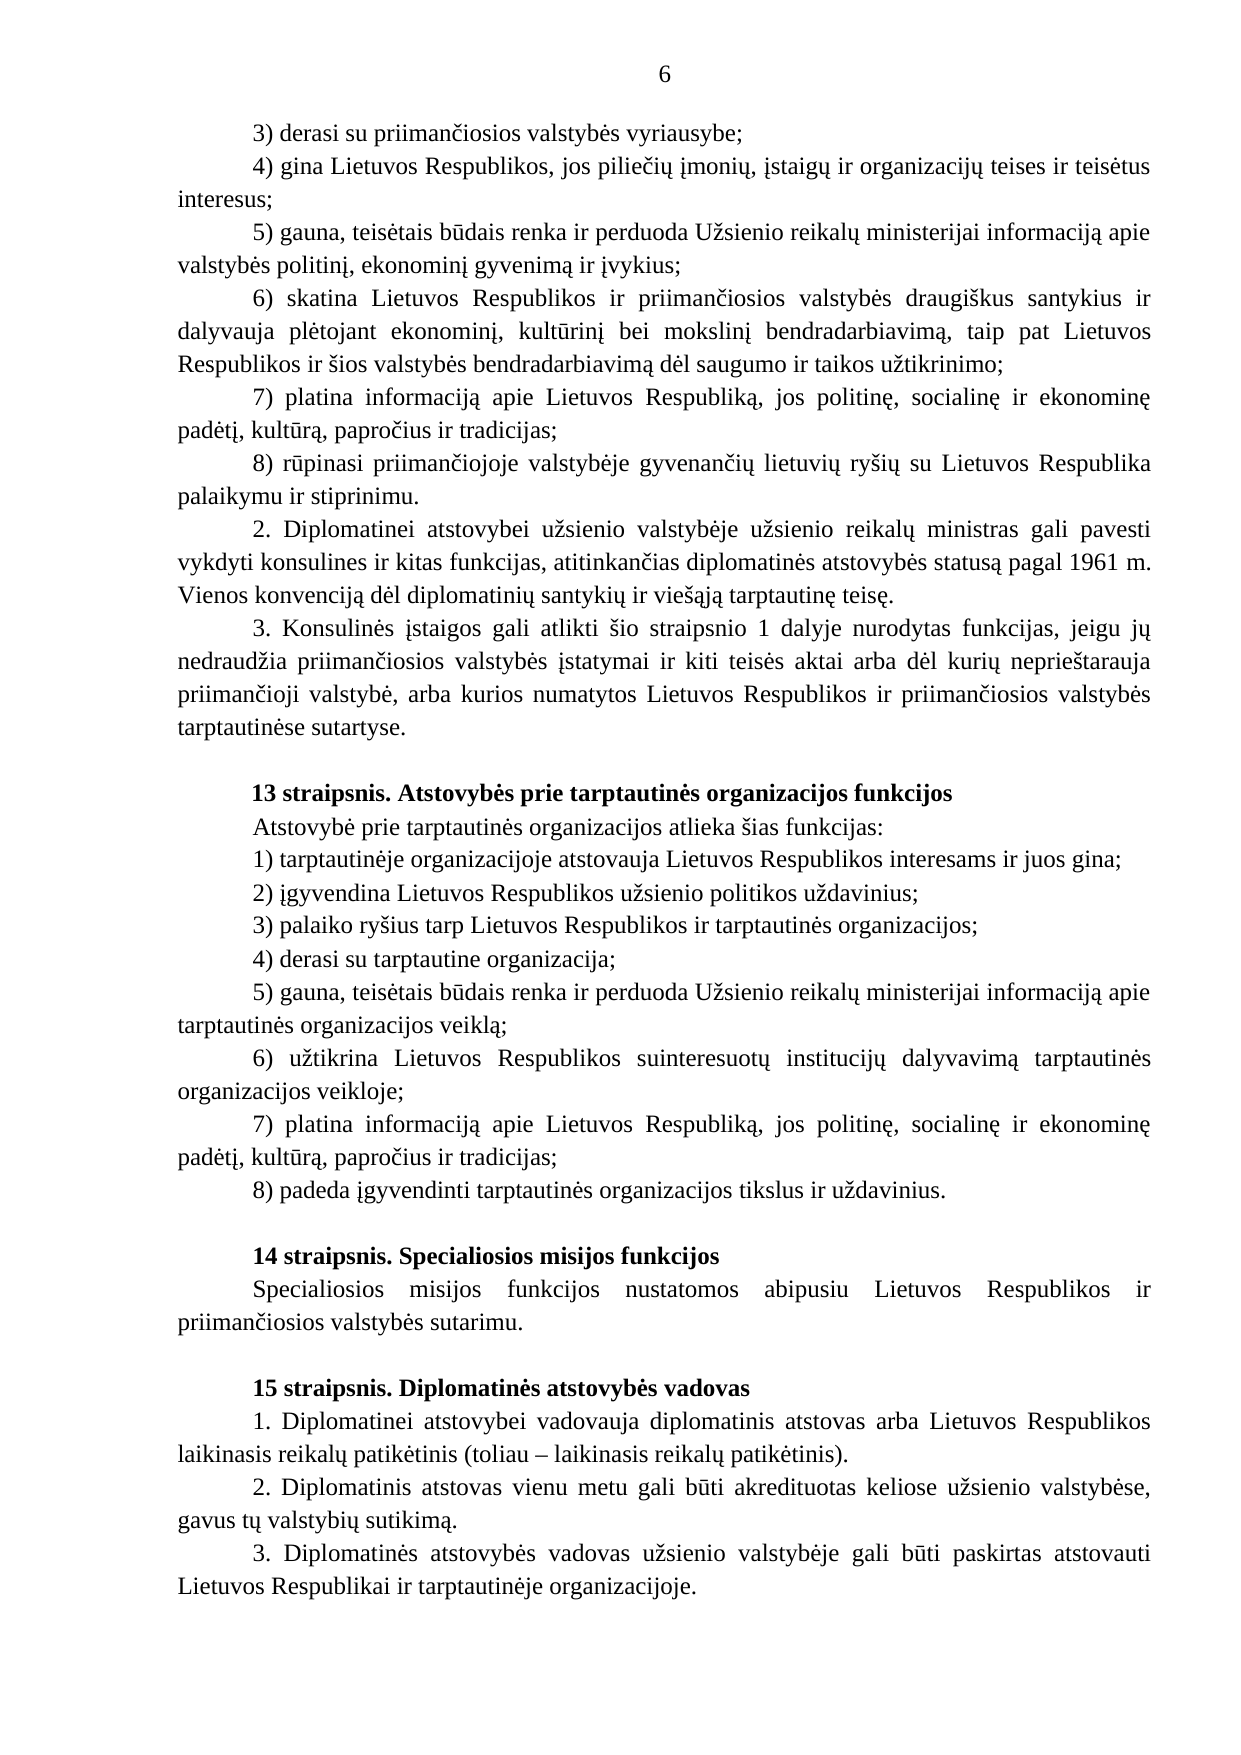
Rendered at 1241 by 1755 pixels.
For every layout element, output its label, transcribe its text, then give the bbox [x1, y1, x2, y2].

text 1) tarptautinėje organizacijoje atstovauja Lietuvos Respublikos interesams ir juos gina; [177, 844, 1152, 873]
text 7) platina informaciją apie Lietuvos Respubliką, jos politinę, socialinę ir ekonominę padėtį, kultūrą, papročius ir tradicijas; [177, 382, 1152, 444]
text 3) derasi su priimančiosios valstybės vyriausybe; [177, 118, 1152, 147]
text 5) gauna, teisėtais būdais renka ir perduoda Užsienio reikalų ministerijai informaciją apie tarptautinės organizacijos veiklą; [177, 977, 1152, 1038]
text 3. Diplomatinės atstovybės vadovas užsienio valstybėje gali būti paskirtas atstovauti Lietuvos Respublikai ir tarptautinėje organizacijoje. [177, 1538, 1152, 1600]
text 5) gauna, teisėtais būdais renka ir perduoda Užsienio reikalų ministerijai informaciją apie valstybės politinį, ekonominį gyvenimą ir įvykius; [177, 217, 1152, 279]
text 13 straipsnis. Atstovybės prie tarptautinės organizacijos funkcijos [251, 778, 1152, 807]
text 2) įgyvendina Lietuvos Respublikos užsienio politikos uždavinius; [177, 878, 1152, 906]
text 1. Diplomatinei atstovybei vadovauja diplomatinis atstovas arba Lietuvos Respublikos laikinasis reikalų patikėtinis (toliau – laikinasis reikalų patikėtinis). [177, 1406, 1152, 1468]
text Specialiosios misijos funkcijos nustatomos abipusiu Lietuvos Respublikos ir priimančiosios valstybės sutarimu. [177, 1274, 1152, 1336]
text 8) rūpinasi priimančiojoje valstybėje gyvenančių lietuvių ryšių su Lietuvos Respublika palaikymu ir stiprinimu. [177, 448, 1152, 510]
text 4) gina Lietuvos Respublikos, jos piliečių įmonių, įstaigų ir organizacijų teises ir teisėtus interesus; [177, 151, 1152, 213]
text 15 straipsnis. Diplomatinės atstovybės vadovas [177, 1373, 1152, 1402]
text 3) palaiko ryšius tarp Lietuvos Respublikos ir tarptautinės organizacijos; [177, 911, 1152, 939]
text 4) derasi su tarptautine organizacija; [177, 944, 1152, 972]
text 6) skatina Lietuvos Respublikos ir priimančiosios valstybės draugiškus santykius ir dalyvauja plėtojant ekonominį, kultūrinį bei mokslinį bendradarbiavimą, taip pat Lietuvos Respublikos ir šios valstybės bendradarbiavimą dėl saugumo ir taikos užtikrinimo; [177, 283, 1152, 378]
text 2. Diplomatinis atstovas vienu metu gali būti akredituotas keliose užsienio valstybėse, gavus tų valstybių sutikimą. [177, 1472, 1152, 1534]
text 3. Konsulinės įstaigos gali atlikti šio straipsnio 1 dalyje nurodytas funkcijas, jeigu jų nedraudžia priimančiosios valstybės įstatymai ir kiti teisės aktai arba dėl kurių neprieštarauja priimančioji valstybė, arba kurios numatytos Lietuvos Respublikos ir priimančiosios valstybės tarptautinėse sutartyse. [177, 613, 1152, 741]
text 6) užtikrina Lietuvos Respublikos suinteresuotų institucijų dalyvavimą tarptautinės organizacijos veikloje; [177, 1043, 1152, 1104]
text 8) padeda įgyvendinti tarptautinės organizacijos tikslus ir uždavinius. [177, 1175, 1152, 1203]
text 7) platina informaciją apie Lietuvos Respubliką, jos politinę, socialinę ir ekonominę padėtį, kultūrą, papročius ir tradicijas; [177, 1109, 1152, 1171]
text Atstovybė prie tarptautinės organizacijos atlieka šias funkcijas: [177, 812, 1152, 840]
text 2. Diplomatinei atstovybei užsienio valstybėje užsienio reikalų ministras gali pavesti vykdyti konsulines ir kitas funkcijas, atitinkančias diplomatinės atstovybės statusą pagal 1961 m. Vienos konvenciją dėl diplomatinių santykių ir viešąją tarptautinę teisę. [177, 514, 1152, 609]
text 14 straipsnis. Specialiosios misijos funkcijos [177, 1241, 1152, 1269]
